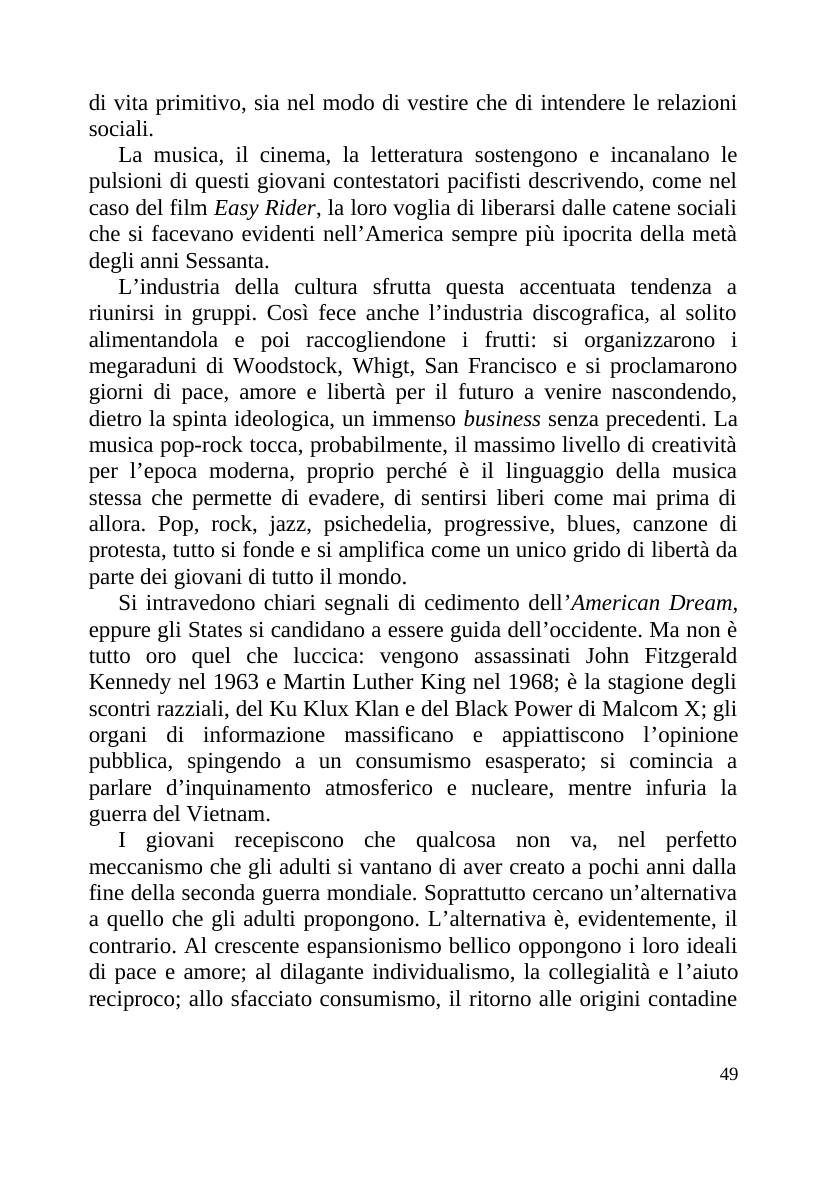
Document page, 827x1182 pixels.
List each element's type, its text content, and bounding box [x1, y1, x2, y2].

text L’industria della cultura sfrutta questa accentuata tendenza a riunirsi in gruppi. Così fece anche l’industria discografica, al solito alimentandola e poi raccogliendone i frutti: si organizzarono i megaraduni di Woodstock, Whigt, San Francisco e si proclamarono giorni di pace, amore e libertà per il futuro a venire nascondendo, dietro la spinta ideologica, un immenso business senza precedenti. La musica pop-rock tocca, probabilmente, il massimo livello di creatività per l’epoca moderna, proprio perché è il linguaggio della musica stessa che permette di evadere, di sentirsi liberi come mai prima di allora. Pop, rock, jazz, psichedelia, progressive, blues, canzone di protesta, tutto si fonde e si amplifica come un unico grido di libertà da parte dei giovani di tutto il mondo. [88, 273, 738, 589]
text La musica, il cinema, la letteratura sostengono e incanalano le pulsioni di questi giovani contestatori pacifisti descrivendo, come nel caso del film Easy Rider, la loro voglia di liberarsi dalle catene sociali che si facevano evidenti nell’America sempre più ipocrita della metà degli anni Sessanta. [88, 141, 738, 273]
text di vita primitivo, sia nel modo di vestire che di intendere le relazioni sociali. [88, 88, 738, 141]
text Si intravedono chiari segnali di cedimento dell’American Dream, eppure gli States si candidano a essere guida dell’occidente. Ma non è tutto oro quel che luccica: vengono assassinati John Fitzgerald Kennedy nel 1963 e Martin Luther King nel 1968; è la stagione degli scontri razziali, del Ku Klux Klan e del Black Power di Malcom X; gli organi di informazione massificano e appiattiscono l’opinione pubblica, spingendo a un consumismo esasperato; si comincia a parlare d’inquinamento atmosferico e nucleare, mentre infuria la guerra del Vietnam. [88, 589, 738, 826]
text I giovani recepiscono che qualcosa non va, nel perfetto meccanismo che gli adulti si vantano di aver creato a pochi anni dalla fine della seconda guerra mondiale. Soprattutto cercano un’alternativa a quello che gli adulti propongono. L’alternativa è, evidentemente, il contrario. Al crescente espansionismo bellico oppongono i loro ideali di pace e amore; al dilagante individualismo, la collegialità e l’aiuto reciproco; allo sfacciato consumismo, il ritorno alle origini contadine [88, 826, 738, 1011]
